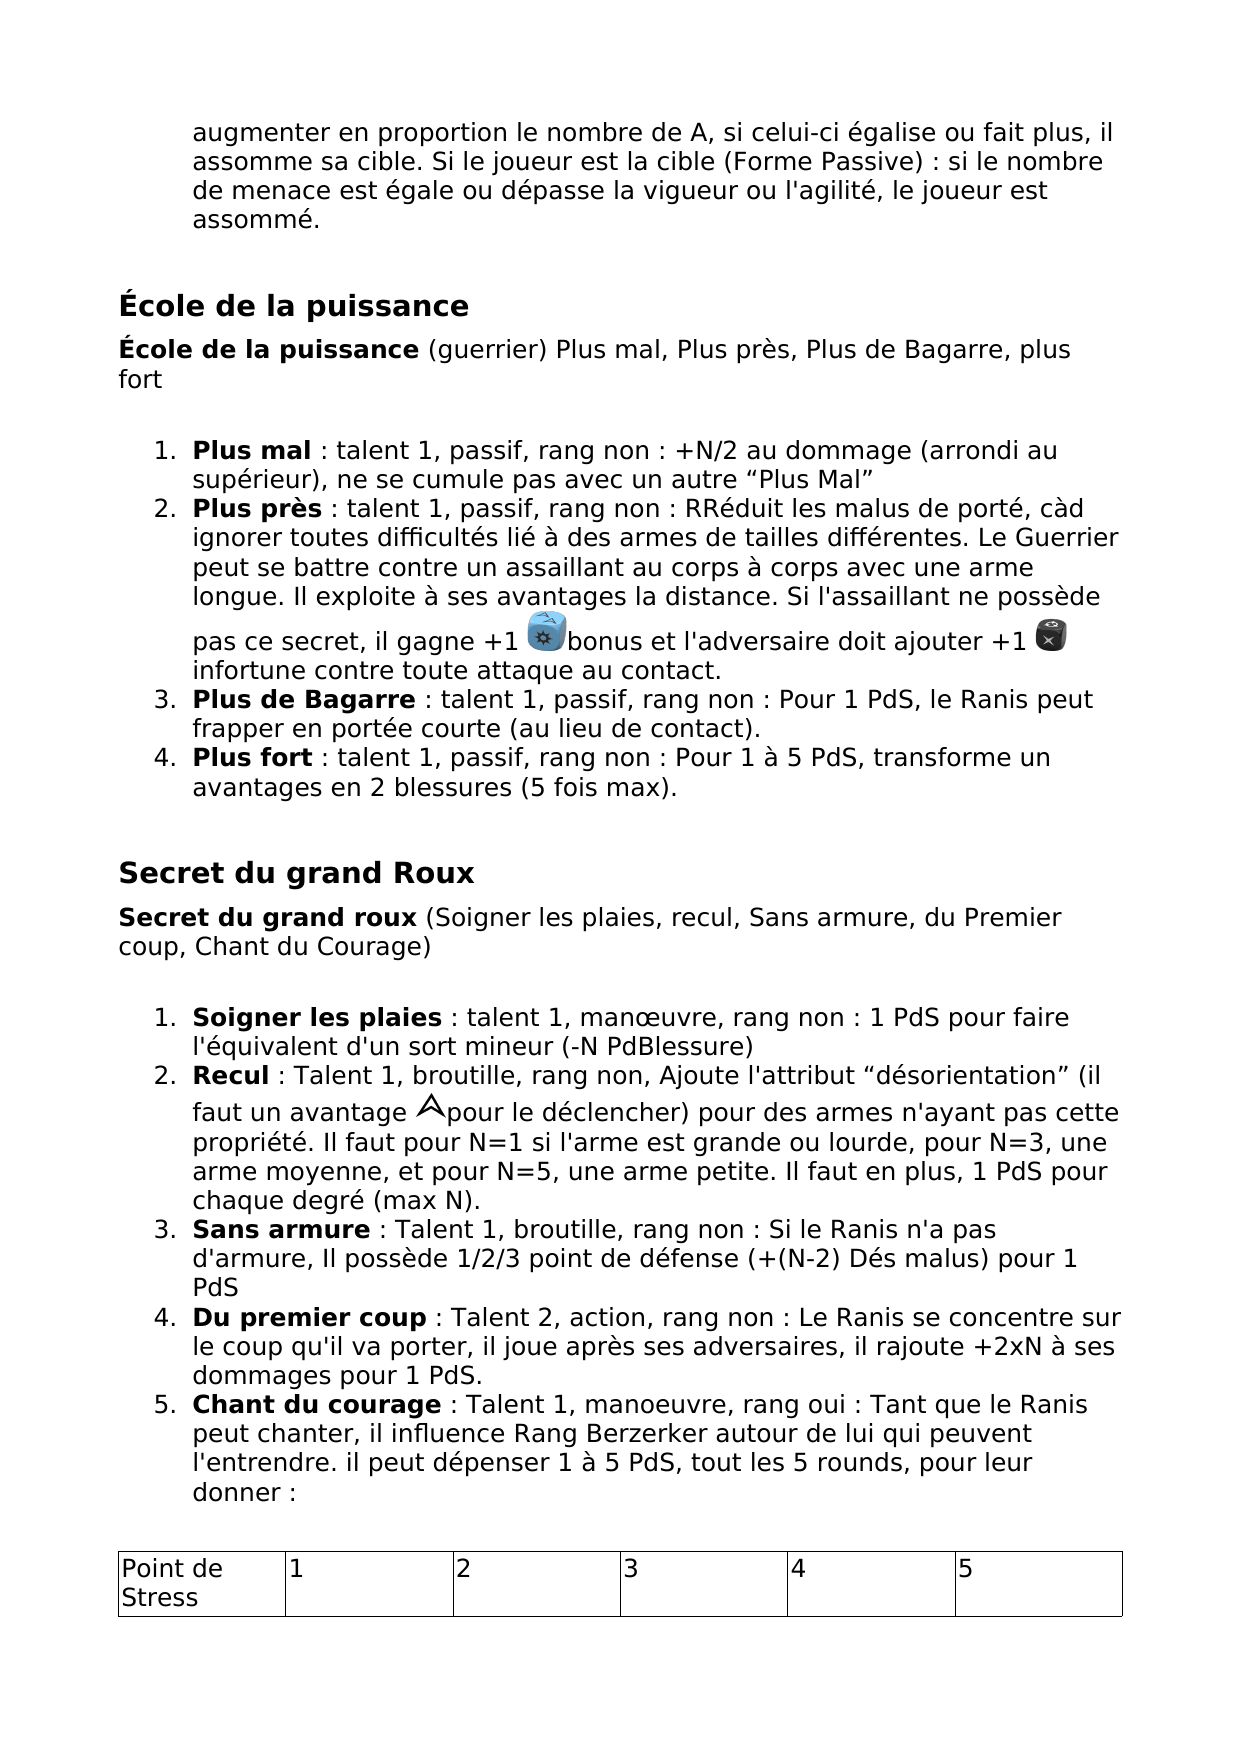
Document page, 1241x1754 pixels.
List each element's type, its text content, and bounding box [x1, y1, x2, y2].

text École de la puissance (guerrier) Plus mal, Plus près, Plus de Bagarre, plus fort [118, 336, 1122, 394]
table_header 2 [454, 1552, 620, 1616]
list Plus près : talent 1, passif, rang non : RRéduit les malus de porté, càd ignorer toutes difficultés lié à des armes de tailles différentes. Le Guerrier peut se battre contre un assaillant au corps à corps avec une arme longue. Il exploite à ses avantages la distance. Si l'assaillant ne possède pas ce secret, il gagne +1 bonus et l'adversaire doit ajouter +1 infortune contre toute attaque au contact. [177, 494, 1122, 685]
list Plus de Bagarre : talent 1, passif, rang non : Pour 1 PdS, le Ranis peut frapper en portée courte (au lieu de contact). [177, 685, 1122, 743]
subtitle Secret du grand Roux [118, 856, 1122, 890]
picture [527, 611, 567, 651]
subtitle École de la puissance [118, 289, 1122, 323]
table_header 3 [621, 1552, 787, 1616]
table_header 1 [286, 1552, 453, 1616]
list Du premier coup : Talent 2, action, rang non : Le Ranis se concentre sur le coup qu'il va porter, il joue après ses adversaires, il rajoute +2xN à ses dommages pour 1 PdS. [177, 1303, 1122, 1390]
picture [1035, 618, 1067, 651]
list Plus mal : talent 1, passif, rang non : +N/2 au dommage (arrondi au supérieur), ne se cumule pas avec un autre “Plus Mal” [177, 436, 1122, 494]
text Secret du grand roux (Soigner les plaies, recul, Sans armure, du Premier coup, Chant du Courage) [118, 903, 1122, 961]
list Sans armure : Talent 1, broutille, rang non : Si le Ranis n'a pas d'armure, Il possède 1/2/3 point de défense (+(N-2) Dés malus) pour 1 PdS [177, 1215, 1122, 1303]
list Plus fort : talent 1, passif, rang non : Pour 1 à 5 PdS, transforme un avantages en 2 blessures (5 fois max). [177, 743, 1122, 802]
list Soigner les plaies : talent 1, manœuvre, rang non : 1 PdS pour faire l'équivalent d'un sort mineur (-N PdBlessure) [177, 1003, 1122, 1061]
list Recul : Talent 1, broutille, rang non, Ajoute l'attribut “désorientation” (il faut un avantage pour le déclencher) pour des armes n'ayant pas cette propriété. Il faut pour N=1 si l'arme est grande ou lourde, pour N=3, une arme moyenne, et pour N=5, une arme petite. Il faut en plus, 1 PdS pour chaque degré (max N). [177, 1061, 1122, 1215]
list augmenter en proportion le nombre de A, si celui-ci égalise ou fait plus, il assomme sa cible. Si le joueur est la cible (Forme Passive) : si le nombre de menace est égale ou dépasse la vigueur ou l'agilité, le joueur est assommé. [177, 118, 1122, 235]
picture [415, 1090, 447, 1122]
list Chant du courage : Talent 1, manoeuvre, rang oui : Tant que le Ranis peut chanter, il influence Rang Berzerker autour de lui qui peuvent l'entrendre. il peut dépenser 1 à 5 PdS, tout les 5 rounds, pour leur donner : [177, 1390, 1122, 1507]
table_header Point de Stress [119, 1552, 285, 1616]
table_header 5 [956, 1552, 1122, 1616]
table_header 4 [788, 1552, 955, 1616]
